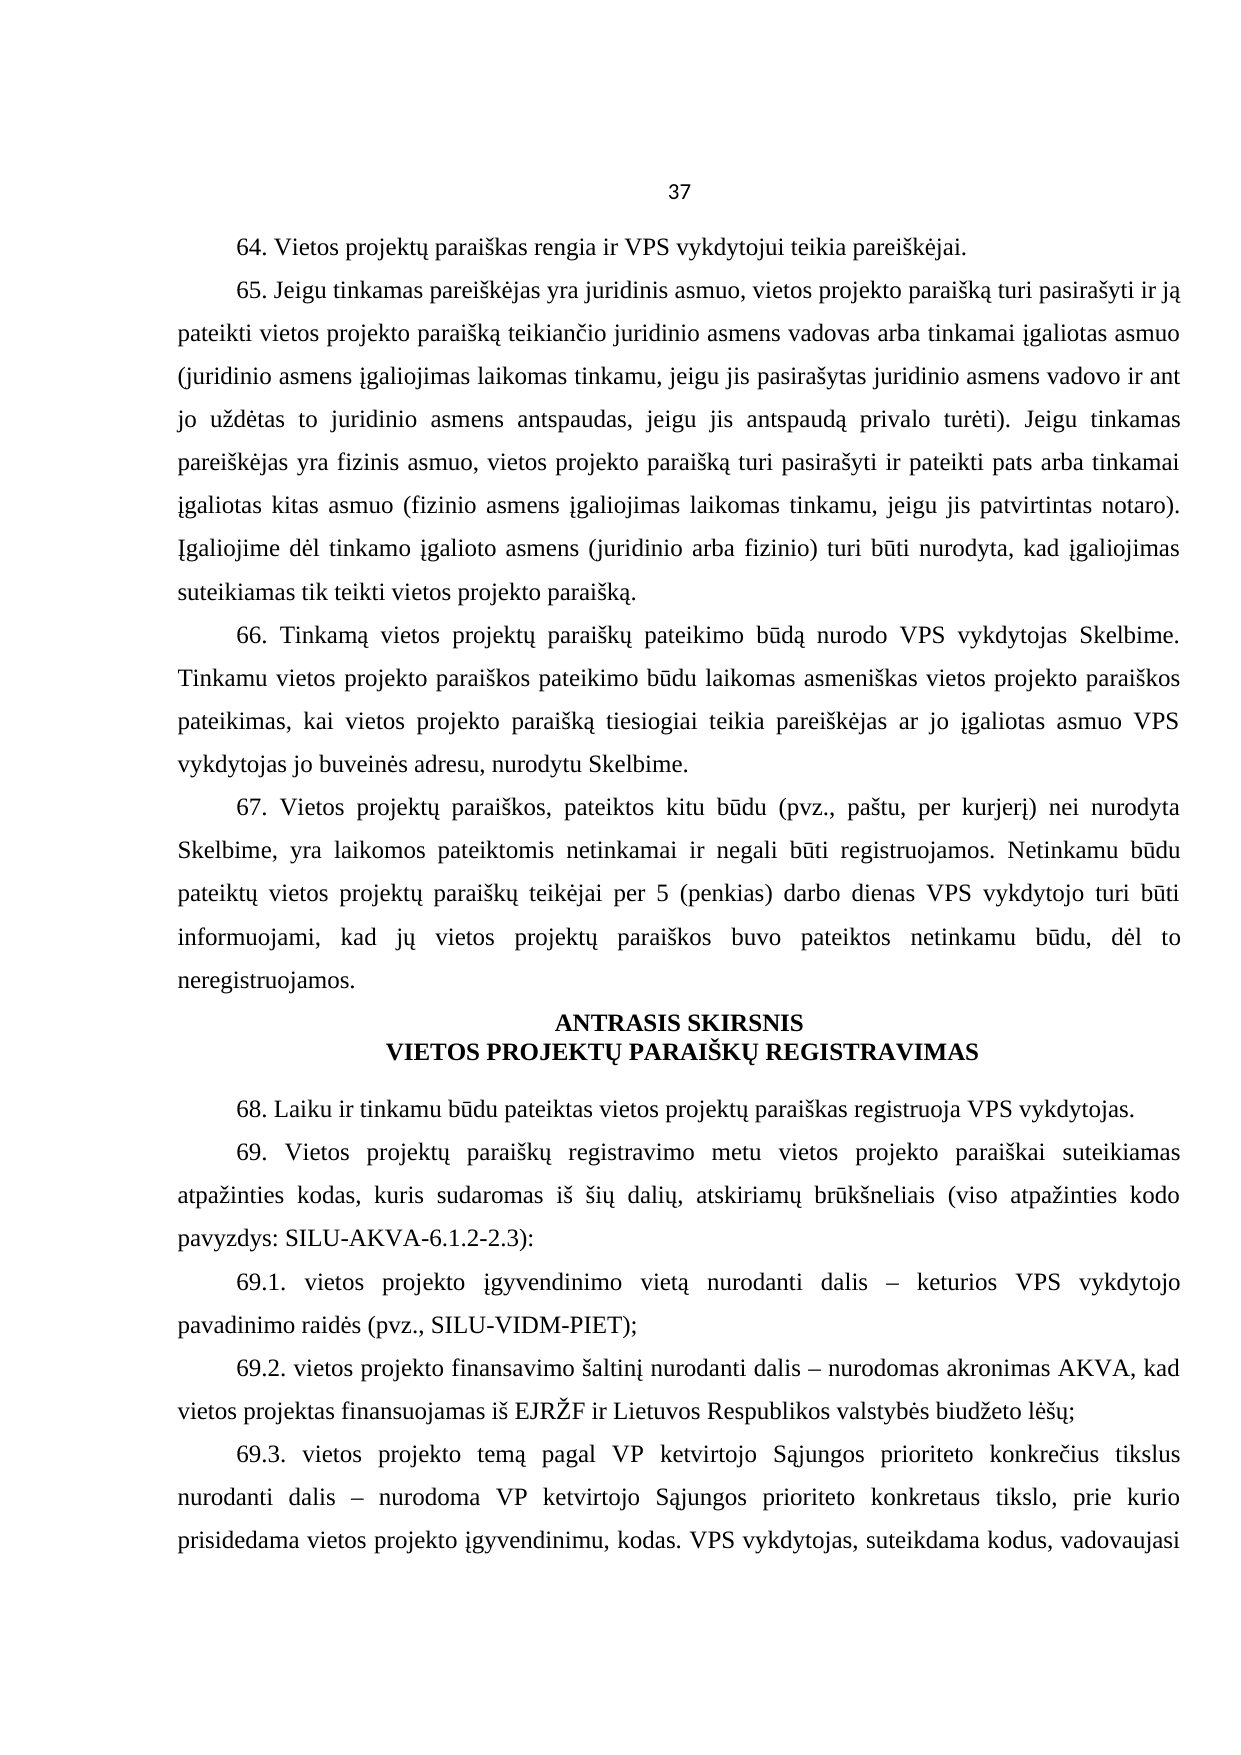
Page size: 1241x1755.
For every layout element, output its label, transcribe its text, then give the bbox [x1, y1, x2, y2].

text 65. Jeigu tinkamas pareiškėjas yra juridinis asmuo, vietos projekto paraišką turi pasirašyti ir ją pateikti vietos projekto paraišką teikiančio juridinio asmens vadovas arba tinkamai įgaliotas asmuo (juridinio asmens įgaliojimas laikomas tinkamu, jeigu jis pasirašytas juridinio asmens vadovo ir ant jo uždėtas to juridinio asmens antspaudas, jeigu jis antspaudą privalo turėti). Jeigu tinkamas pareiškėjas yra fizinis asmuo, vietos projekto paraišką turi pasirašyti ir pateikti pats arba tinkamai įgaliotas kitas asmuo (fizinio asmens įgaliojimas laikomas tinkamu, jeigu jis patvirtintas notaro). Įgaliojime dėl tinkamo įgalioto asmens (juridinio arba fizinio) turi būti nurodyta, kad įgaliojimas suteikiamas tik teikti vietos projekto paraišką. [177, 275, 1181, 605]
text 69.2. vietos projekto finansavimo šaltinį nurodanti dalis – nurodomas akronimas AKVA, kad vietos projektas finansuojamas iš EJRŽF ir Lietuvos Respublikos valstybės biudžeto lėšų; [177, 1353, 1181, 1425]
text 69. Vietos projektų paraiškų registravimo metu vietos projekto paraiškai suteikiamas atpažinties kodas, kuris sudaromas iš šių dalių, atskiriamų brūkšneliais (viso atpažinties kodo pavyzdys: SILU-AKVA-6.1.2-2.3): [177, 1137, 1181, 1252]
text 67. Vietos projektų paraiškos, pateiktos kitu būdu (pvz., paštu, per kurjerį) nei nurodyta Skelbime, yra laikomos pateiktomis netinkamai ir negali būti registruojamos. Netinkamu būdu pateiktų vietos projektų paraiškų teikėjai per 5 (penkias) darbo dienas VPS vykdytojo turi būti informuojami, kad jų vietos projektų paraiškos buvo pateiktos netinkamu būdu, dėl to neregistruojamos. [177, 792, 1181, 993]
text ANTRASIS SKIRSNIS [177, 1008, 1181, 1037]
text VIETOS PROJEKTŲ PARAIŠKŲ REGISTRAVIMAS [177, 1037, 1181, 1065]
text 69.1. vietos projekto įgyvendinimo vietą nurodanti dalis – keturios VPS vykdytojo pavadinimo raidės (pvz., SILU-VIDM-PIET); [177, 1267, 1181, 1338]
text 69.3. vietos projekto temą pagal VP ketvirtojo Sąjungos prioriteto konkrečius tikslus nurodanti dalis – nurodoma VP ketvirtojo Sąjungos prioriteto konkretaus tikslo, prie kurio prisidedama vietos projekto įgyvendinimu, kodas. VPS vykdytojas, suteikdama kodus, vadovaujasi [177, 1439, 1181, 1554]
text 64. Vietos projektų paraiškas rengia ir VPS vykdytojui teikia pareiškėjai. [177, 232, 1181, 260]
text 66. Tinkamą vietos projektų paraiškų pateikimo būdą nurodo VPS vykdytojas Skelbime. Tinkamu vietos projekto paraiškos pateikimo būdu laikomas asmeniškas vietos projekto paraiškos pateikimas, kai vietos projekto paraišką tiesiogiai teikia pareiškėjas ar jo įgaliotas asmuo VPS vykdytojas jo buveinės adresu, nurodytu Skelbime. [177, 620, 1181, 778]
text 68. Laiku ir tinkamu būdu pateiktas vietos projektų paraiškas registruoja VPS vykdytojas. [177, 1094, 1181, 1123]
